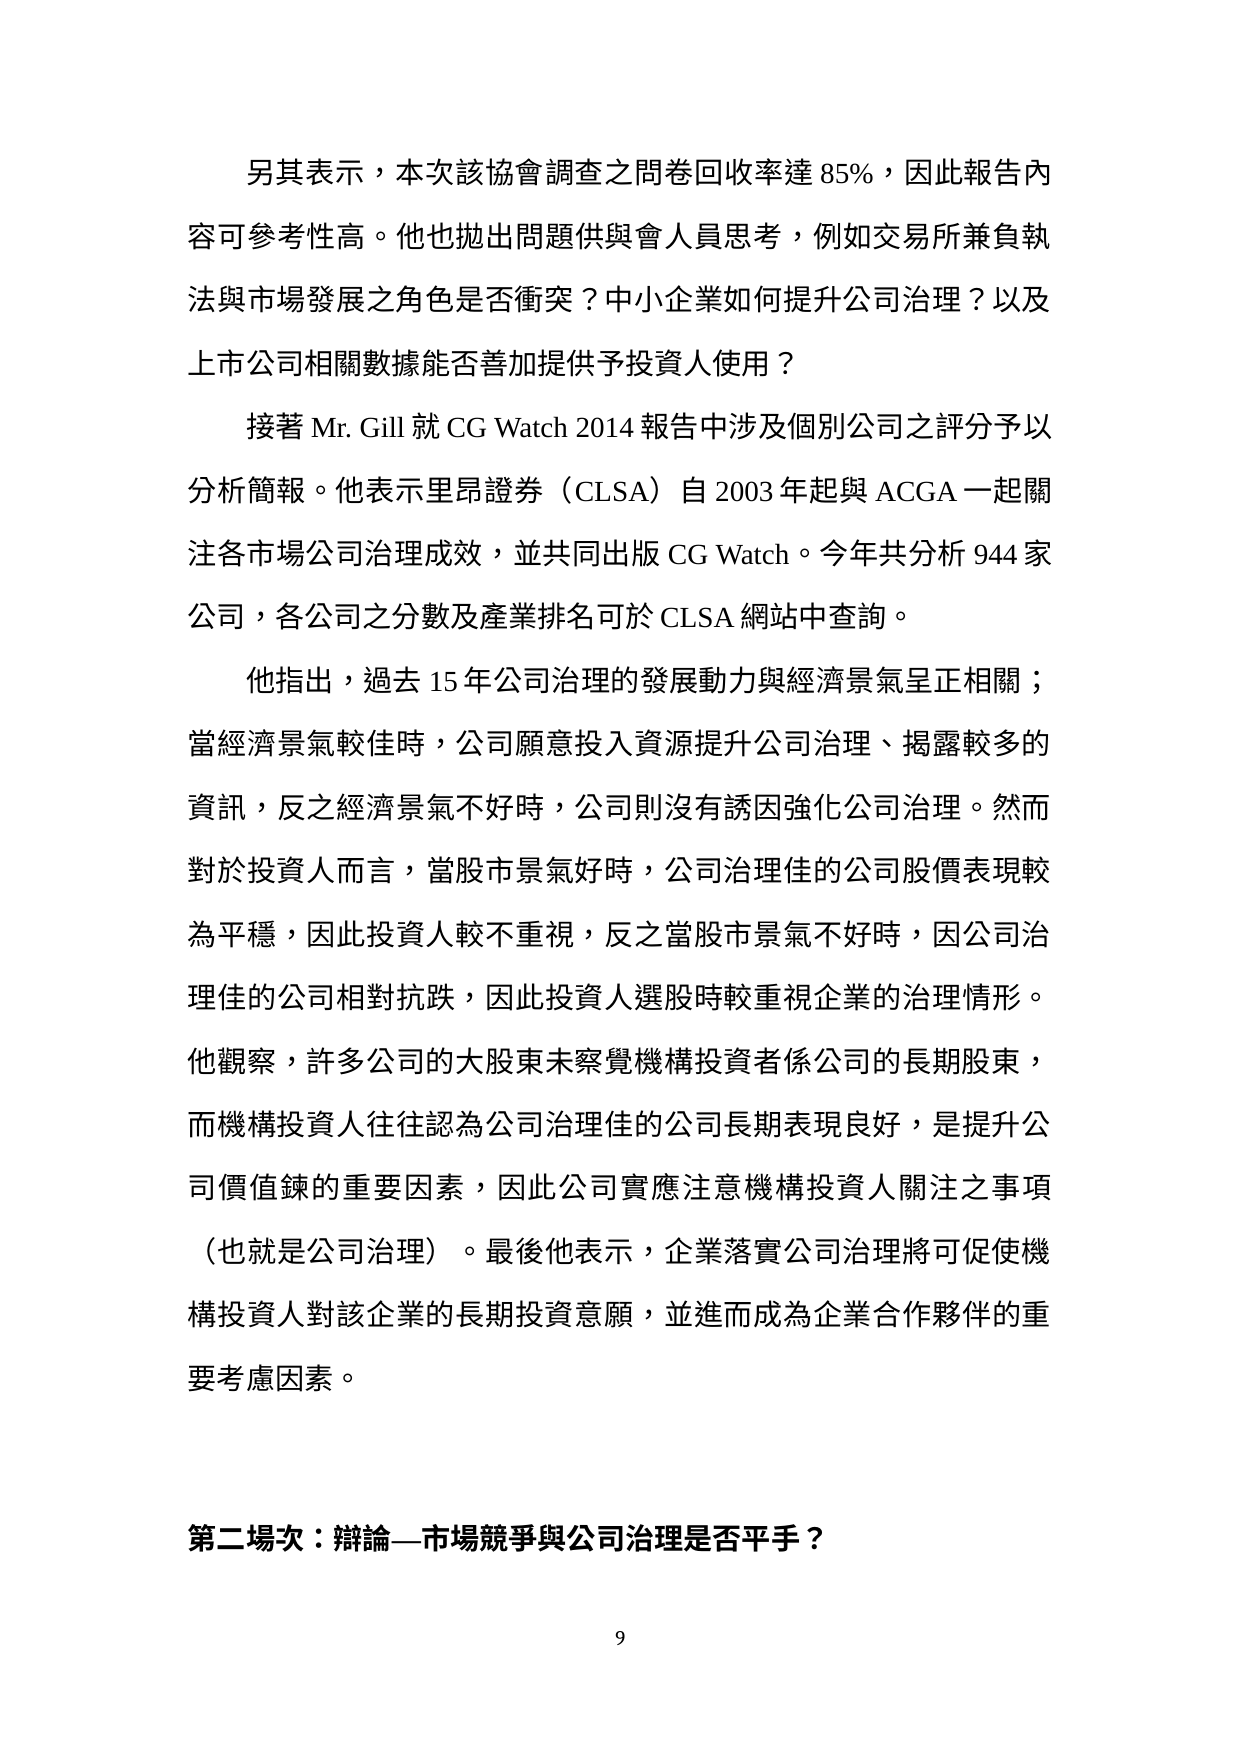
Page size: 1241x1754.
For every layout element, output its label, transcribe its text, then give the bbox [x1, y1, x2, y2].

text 他指出，過去15年公司治理的發展動力與經濟景氣呈正相關；當經濟景氣較佳時，公司願意投入資源提升公司治理、揭露較多的資訊，反之經濟景氣不好時，公司則沒有誘因強化公司治理。然而對於投資人而言，當股市景氣好時，公司治理佳的公司股價表現較為平穩，因此投資人較不重視，反之當股市景氣不好時，因公司治理佳的公司相對抗跌，因此投資人選股時較重視企業的治理情形。他觀察，許多公司的大股東未察覺機構投資者係公司的長期股東，而機構投資人往往認為公司治理佳的公司長期表現良好，是提升公司價值鍊的重要因素，因此公司實應注意機構投資人關注之事項（也就是公司治理）。最後他表示，企業落實公司治理將可促使機構投資人對該企業的長期投資意願，並進而成為企業合作夥伴的重要考慮因素。 [187, 657, 1053, 1398]
text 另其表示，本次該協會調查之問卷回收率達85%，因此報告內容可參考性高。他也拋出問題供與會人員思考，例如交易所兼負執法與市場發展之角色是否衝突？中小企業如何提升公司治理？以及上市公司相關數據能否善加提供予投資人使用？ [187, 150, 1053, 383]
text 接著Mr. Gill就CG Watch 2014報告中涉及個別公司之評分予以分析簡報。他表示里昂證券（CLSA）自2003年起與ACGA一起關注各市場公司治理成效，並共同出版CG Watch。今年共分析944家公司，各公司之分數及產業排名可於CLSA網站中查詢。 [187, 404, 1053, 636]
text 第二場次：辯論—市場競爭與公司治理是否平手？ [187, 1516, 1053, 1558]
